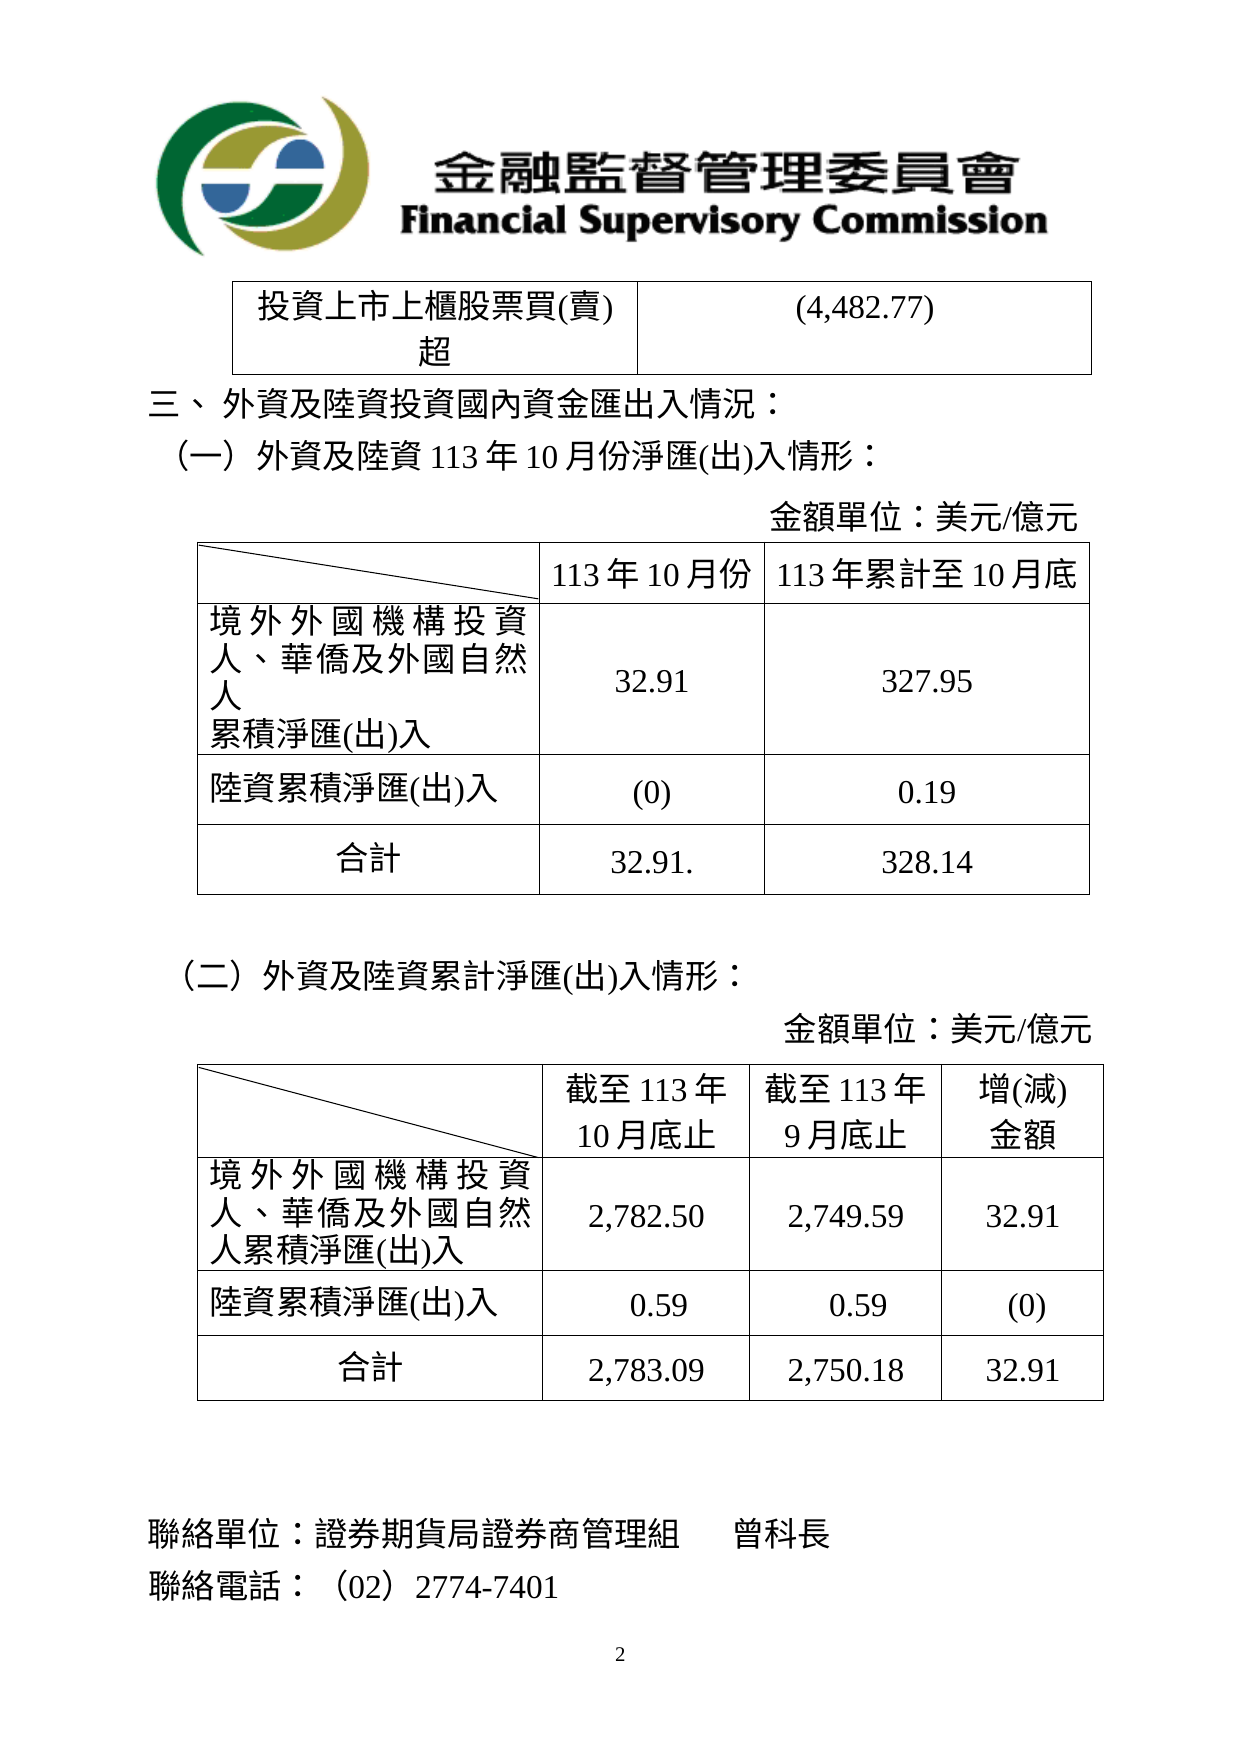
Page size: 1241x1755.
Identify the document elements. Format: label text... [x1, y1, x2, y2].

table_header 增(減) 金額 [942, 1065, 1103, 1157]
text 金額單位：美元/億元 [223, 479, 1078, 542]
table_cell (0) [942, 1271, 1103, 1335]
table_header [198, 546, 539, 603]
table_header 113年10月份 [540, 543, 764, 603]
table_cell 32.91 [942, 1336, 1103, 1400]
table_header 113年累計至10月底 [765, 543, 1089, 603]
table_cell 0.59 [543, 1271, 749, 1335]
list 外資及陸資投資國內資金匯出入情況： [148, 375, 1093, 427]
text 聯絡單位：證券期貨局證券商管理組 曾科長 [148, 1505, 1093, 1557]
table_cell 境外外國機構投資人、華僑及外國自然人 累積淨匯(出)入 [198, 604, 539, 754]
text 聯絡電話：（02）2774-7401 [131, 1557, 1093, 1609]
table_cell 32.91 [540, 604, 764, 754]
table_cell 32.91 [942, 1158, 1103, 1270]
table_cell 合計 [198, 1336, 542, 1400]
table_header 截至113年 9月底止 [750, 1065, 941, 1157]
table_cell (0) [540, 755, 764, 824]
text 金額單位：美元/億元 [162, 999, 1093, 1051]
table_header 截至113年 10月底止 [543, 1065, 749, 1157]
table_cell 328.14 [765, 825, 1089, 894]
table_header [198, 1065, 542, 1157]
table_cell 陸資累積淨匯(出)入 [198, 1271, 542, 1335]
table_cell 2,750.18 [750, 1336, 941, 1400]
table_cell 2,782.50 [543, 1158, 749, 1270]
table_cell 2,783.09 [543, 1336, 749, 1400]
table_header [198, 1069, 530, 1157]
table_cell 陸資累積淨匯(出)入 [198, 755, 539, 824]
table_cell (4,482.77) [638, 282, 1091, 374]
table_cell 合計 [198, 825, 539, 894]
table_cell 0.19 [765, 755, 1089, 824]
table_cell 投資上市上櫃股票買(賣)超 [233, 282, 637, 374]
table_cell 2,749.59 [750, 1158, 941, 1270]
table_cell 境外外國機構投資人、華僑及外國自然人累積淨匯(出)入 [198, 1158, 542, 1270]
text （二）外資及陸資累計淨匯(出)入情形： [162, 947, 1093, 999]
picture [147, 88, 1066, 282]
table_cell 32.91. [540, 825, 764, 894]
subtitle （一）外資及陸資113年10月份淨匯(出)入情形： [148, 427, 1093, 479]
table_cell 327.95 [765, 604, 1089, 754]
table_header [198, 543, 539, 598]
table_cell 0.59 [750, 1271, 941, 1335]
